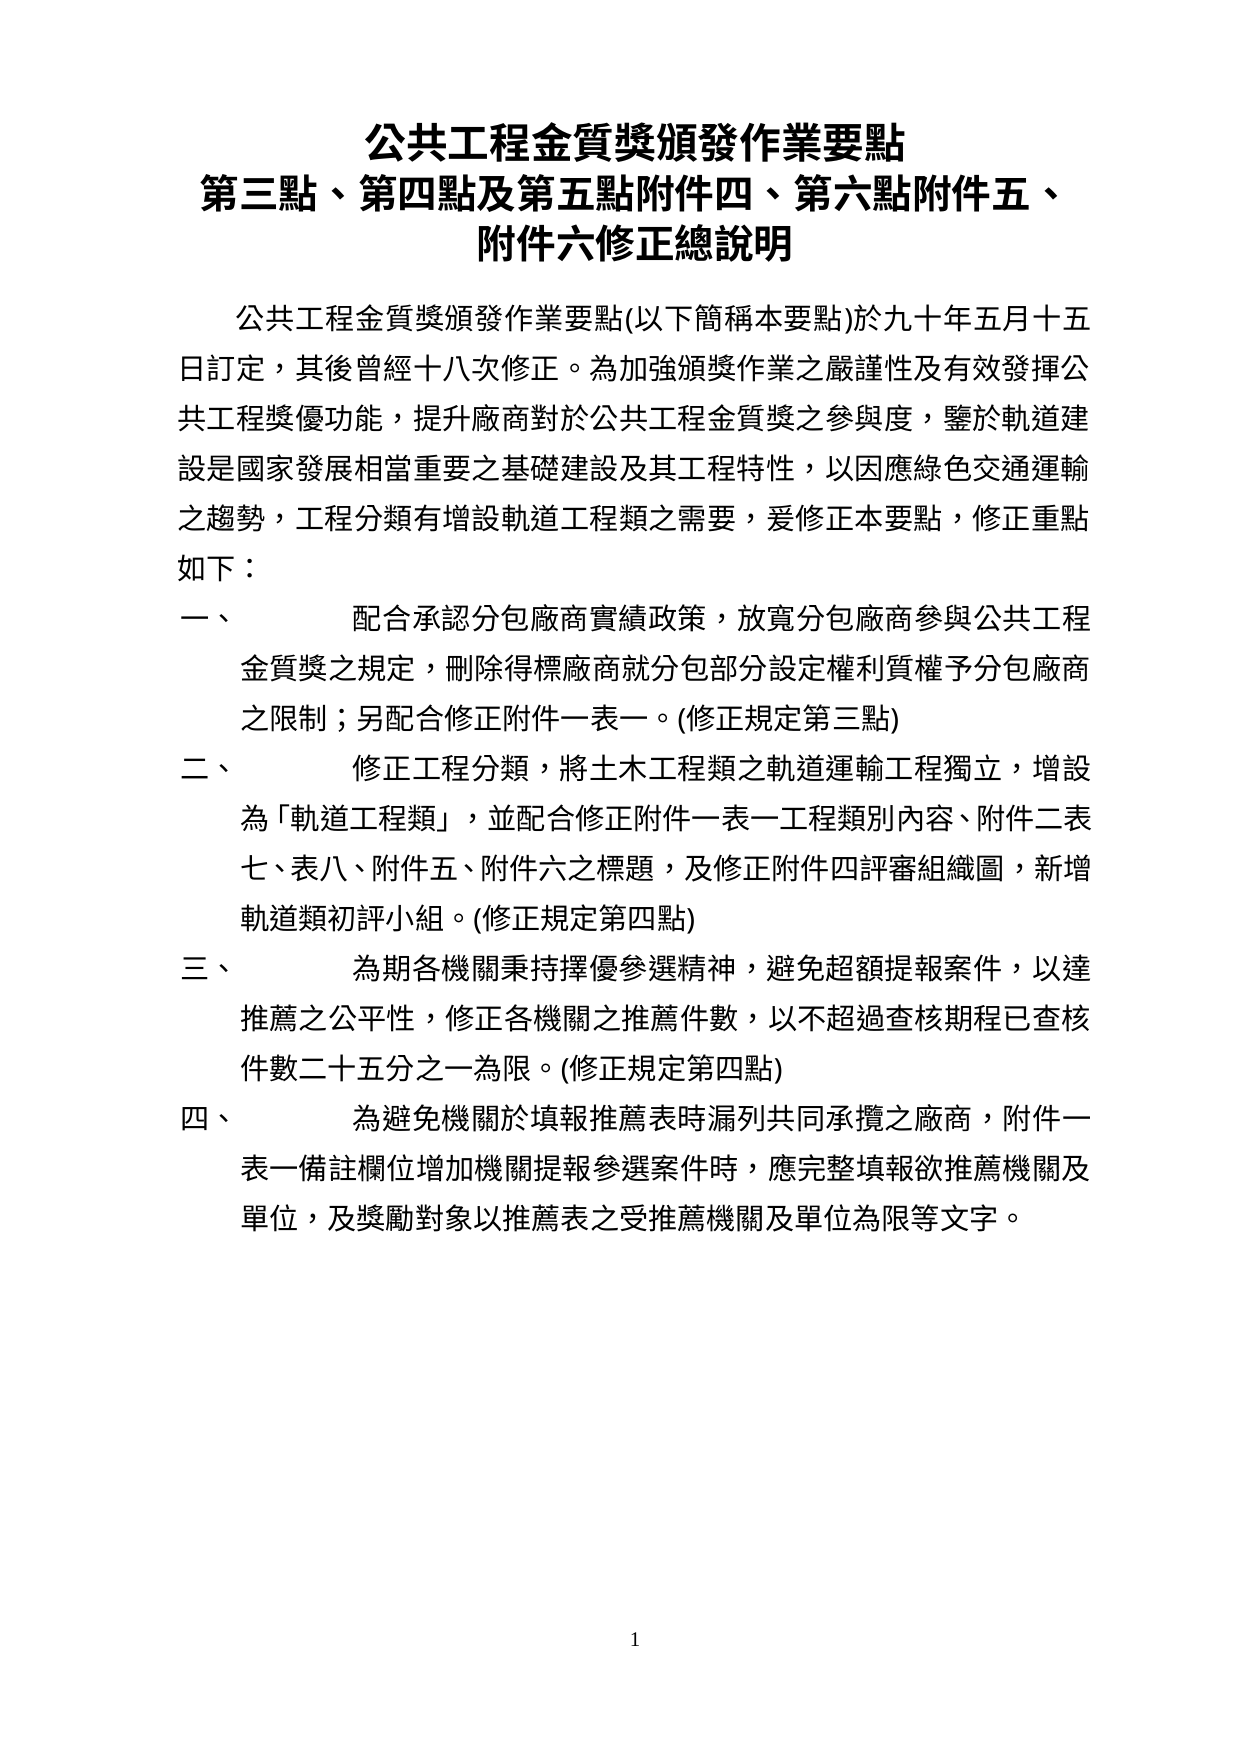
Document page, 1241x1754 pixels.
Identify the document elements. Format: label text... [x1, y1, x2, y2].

text 公共工程金質獎頒發作業要點 [177, 119, 1092, 169]
list 為避免機關於填報推薦表時漏列共同承攬之廠商，附件一表一備註欄位增加機關提報參選案件時，應完整填報欲推薦機關及單位，及獎勵對象以推薦表之受推薦機關及單位為限等文字。 [180, 1089, 1092, 1239]
text 附件六修正總說明 [177, 219, 1092, 269]
list 修正工程分類，將土木工程類之軌道運輸工程獨立，增設為「軌道工程類」，並配合修正附件一表一工程類別內容、附件二表七、表八、附件五、附件六之標題，及修正附件四評審組織圖，新增軌道類初評小組。(修正規定第四點) [180, 739, 1092, 939]
list 為期各機關秉持擇優參選精神，避免超額提報案件，以達推薦之公平性，修正各機關之推薦件數，以不超過查核期程已查核件數二十五分之一為限。(修正規定第四點) [180, 939, 1092, 1089]
text 第三點、第四點及第五點附件四、第六點附件五、 [177, 169, 1092, 219]
list 配合承認分包廠商實績政策，放寬分包廠商參與公共工程金質獎之規定，刪除得標廠商就分包部分設定權利質權予分包廠商之限制；另配合修正附件一表一。(修正規定第三點) [180, 589, 1092, 739]
text 公共工程金質獎頒發作業要點(以下簡稱本要點)於九十年五月十五日訂定，其後曾經十八次修正。為加強頒獎作業之嚴謹性及有效發揮公共工程獎優功能，提升廠商對於公共工程金質獎之參與度，鑒於軌道建設是國家發展相當重要之基礎建設及其工程特性，以因應綠色交通運輸之趨勢，工程分類有增設軌道工程類之需要，爰修正本要點，修正重點如下： [177, 289, 1092, 589]
